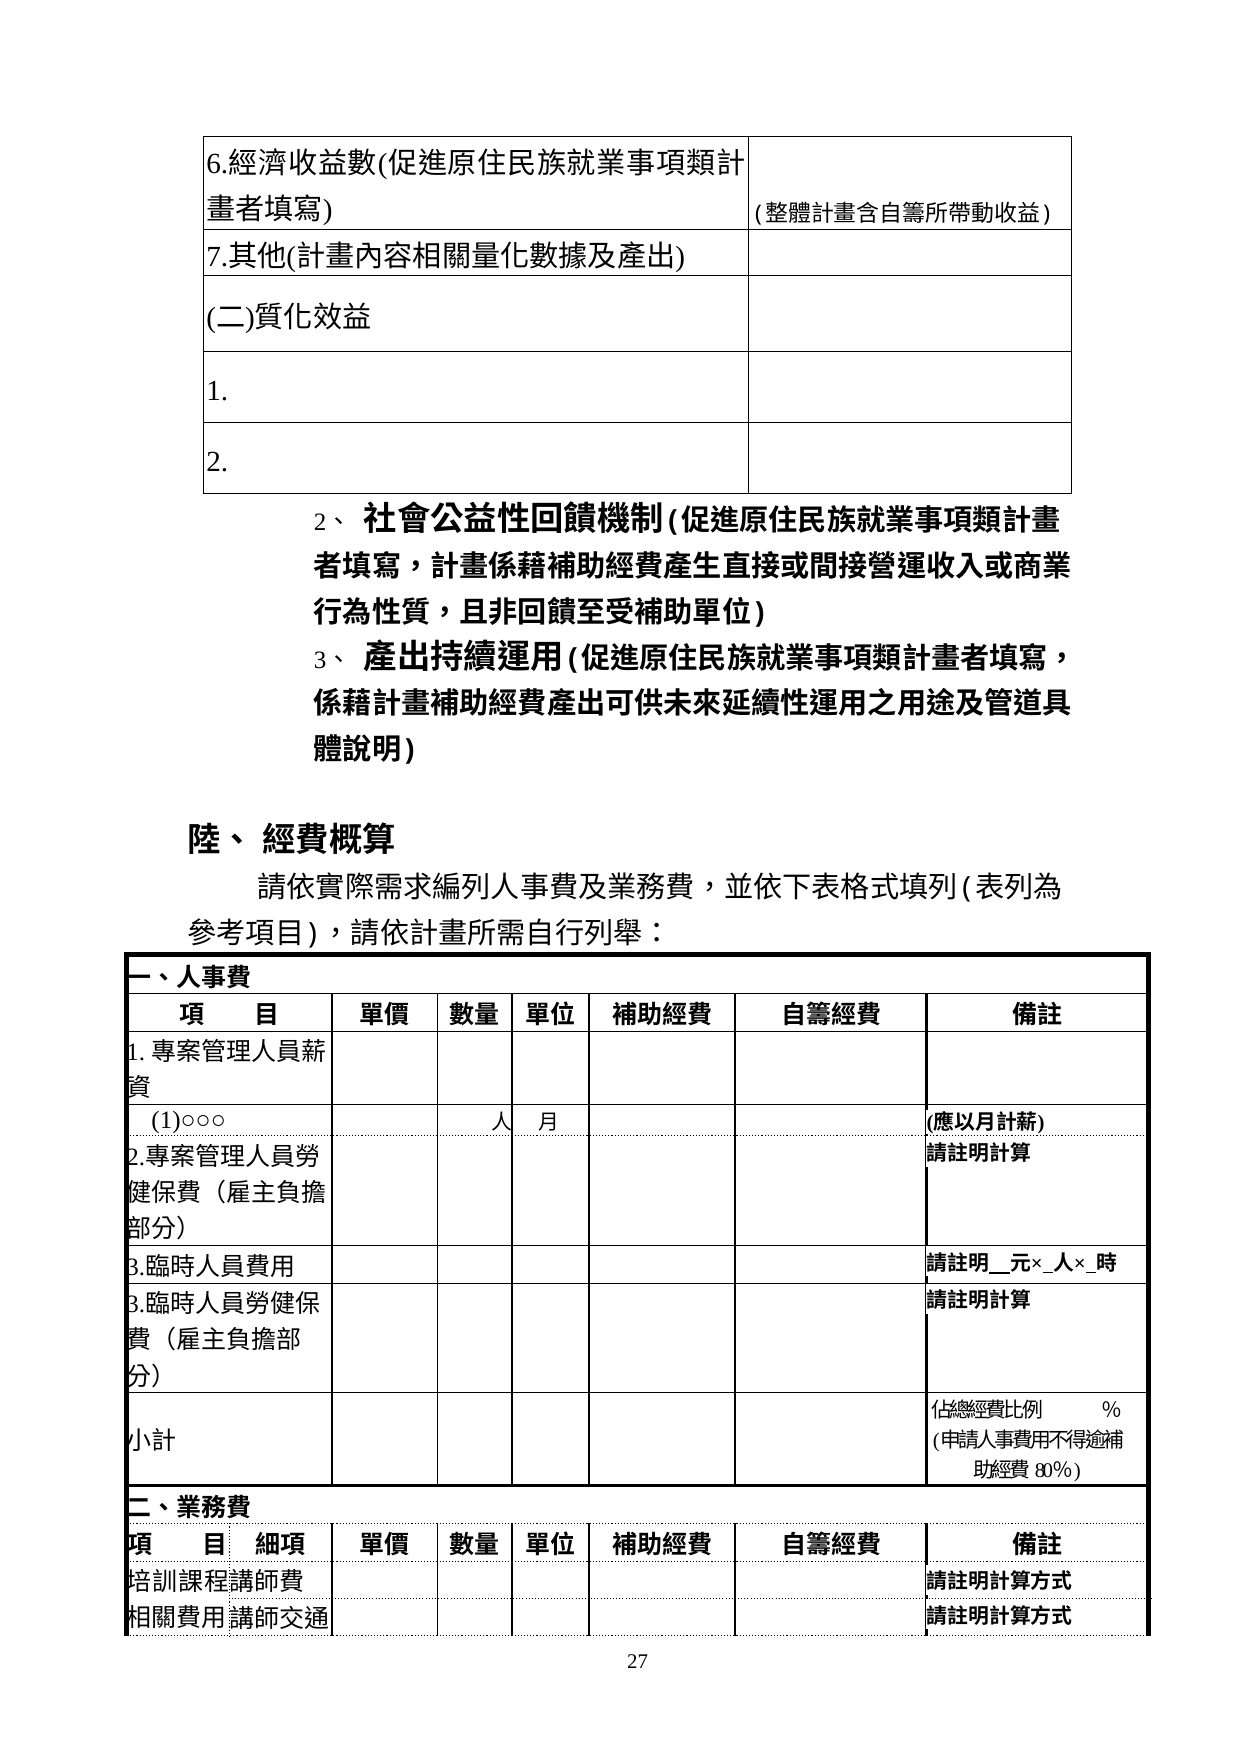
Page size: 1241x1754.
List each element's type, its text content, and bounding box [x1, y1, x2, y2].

table_cell 1. [204, 352, 748, 422]
table_cell [749, 423, 1071, 493]
table_cell [590, 1105, 734, 1135]
table_cell (整體計畫含自籌所帶動收益) [749, 137, 1071, 228]
table_cell [590, 1246, 734, 1282]
table_cell 單價 [333, 994, 437, 1031]
table_cell 數量 [438, 1523, 511, 1561]
table_cell 二、業務費 [129, 1487, 1146, 1523]
table_cell [513, 1561, 588, 1598]
table_cell [749, 352, 1071, 422]
list 社會公益性回饋機制(促進原住民族就業事項類計畫者填寫，計畫係藉補助經費產生直接或間接營運收入或商業行為性質，且非回饋至受補助單位) [313, 494, 1087, 631]
text 請依實際需求編列人事費及業務費，並依下表格式填列(表列為參考項目)，請依計畫所需自行列舉： [187, 861, 1087, 952]
table_cell 單價 [333, 1523, 437, 1561]
table_cell (二)質化效益 [204, 276, 748, 351]
table_cell [513, 1032, 588, 1104]
table_cell [749, 230, 1071, 275]
table_cell [438, 1598, 511, 1635]
table_cell [736, 1246, 925, 1282]
table_cell 自籌經費 [736, 994, 925, 1031]
table_cell 細項 [229, 1523, 331, 1561]
table_cell [438, 1135, 511, 1245]
table_cell [438, 1032, 511, 1104]
table_cell 培訓課程相關費用 [129, 1561, 229, 1635]
table_cell [513, 1135, 588, 1245]
table_cell 備註 [928, 994, 1146, 1031]
table_cell 3.臨時人員勞健保費（雇主負擔部分） [129, 1284, 331, 1392]
table_cell 2.專案管理人員勞健保費（雇主負擔部分） [129, 1135, 331, 1245]
table_cell 7.其他(計畫內容相關量化數據及產出) [204, 230, 748, 275]
table_cell 項 目 [129, 994, 331, 1031]
table_cell [438, 1284, 511, 1392]
table_cell [749, 276, 1071, 351]
table_cell [590, 1561, 734, 1598]
table_cell 項 目 [129, 1523, 229, 1561]
table_header 一、人事費 [129, 957, 1146, 993]
table_cell 1. 專案管理人員薪資 [129, 1032, 331, 1104]
table_cell [513, 1393, 588, 1484]
table_cell 小計 [129, 1393, 331, 1484]
table_cell [736, 1105, 925, 1135]
table_cell 請註明計算方式 [928, 1598, 1146, 1635]
table_cell [590, 1284, 734, 1392]
table_cell [928, 1032, 1146, 1104]
table_cell [736, 1393, 925, 1484]
table_cell 補助經費 [590, 994, 734, 1031]
table_cell [333, 1598, 437, 1635]
table_cell [333, 1135, 437, 1245]
table_cell 請註明計算 [928, 1284, 1146, 1392]
table_cell 6.經濟收益數(促進原住民族就業事項類計畫者填寫) [204, 137, 748, 228]
table_cell [333, 1284, 437, 1392]
table_cell [590, 1032, 734, 1104]
table_cell 補助經費 [590, 1523, 734, 1561]
table_cell [333, 1561, 437, 1598]
table_cell 人 [438, 1105, 511, 1135]
table_cell 自籌經費 [736, 1523, 925, 1561]
list 產出持續運用(促進原住民族就業事項類計畫者填寫，係藉計畫補助經費產出可供未來延續性運用之用途及管道具體說明) [313, 631, 1087, 769]
table_cell [590, 1393, 734, 1484]
table_cell 講師費 [229, 1561, 331, 1598]
table_cell [333, 1246, 437, 1282]
table_cell 佔總經費比例 ％ (申請人事費用不得逾補助經費80％) [928, 1393, 1146, 1484]
table_cell 講師交通 [229, 1598, 331, 1635]
table_cell 備註 [928, 1523, 1146, 1561]
table_cell 請註明計算 [928, 1135, 1146, 1245]
table_cell [333, 1105, 437, 1135]
table_cell [438, 1561, 511, 1598]
table_cell 請註明計算方式 [928, 1561, 1146, 1598]
table_cell 數量 [438, 994, 511, 1031]
table_cell [736, 1135, 925, 1245]
table_cell [513, 1284, 588, 1392]
table_cell [590, 1135, 734, 1245]
table_cell [438, 1393, 511, 1484]
table_cell 2. [204, 423, 748, 493]
table_cell [333, 1032, 437, 1104]
table_cell (應以月計薪) [928, 1105, 1146, 1135]
table_cell [513, 1598, 588, 1635]
table_cell 單位 [513, 1523, 588, 1561]
table_cell [513, 1246, 588, 1282]
table_cell [736, 1032, 925, 1104]
table_cell (1)○○○ [129, 1105, 331, 1135]
table_cell [736, 1284, 925, 1392]
table_cell 請註明 元× 人× 時 [928, 1246, 1146, 1282]
table_cell [736, 1561, 925, 1598]
table_cell [333, 1393, 437, 1484]
table_cell [736, 1598, 925, 1635]
table_cell [590, 1598, 734, 1635]
table_cell 3.臨時人員費用 [129, 1246, 331, 1282]
table_cell 月 [513, 1105, 588, 1135]
table_cell [438, 1246, 511, 1282]
list 經費概算 [187, 815, 1087, 861]
table_cell 單位 [513, 994, 588, 1031]
